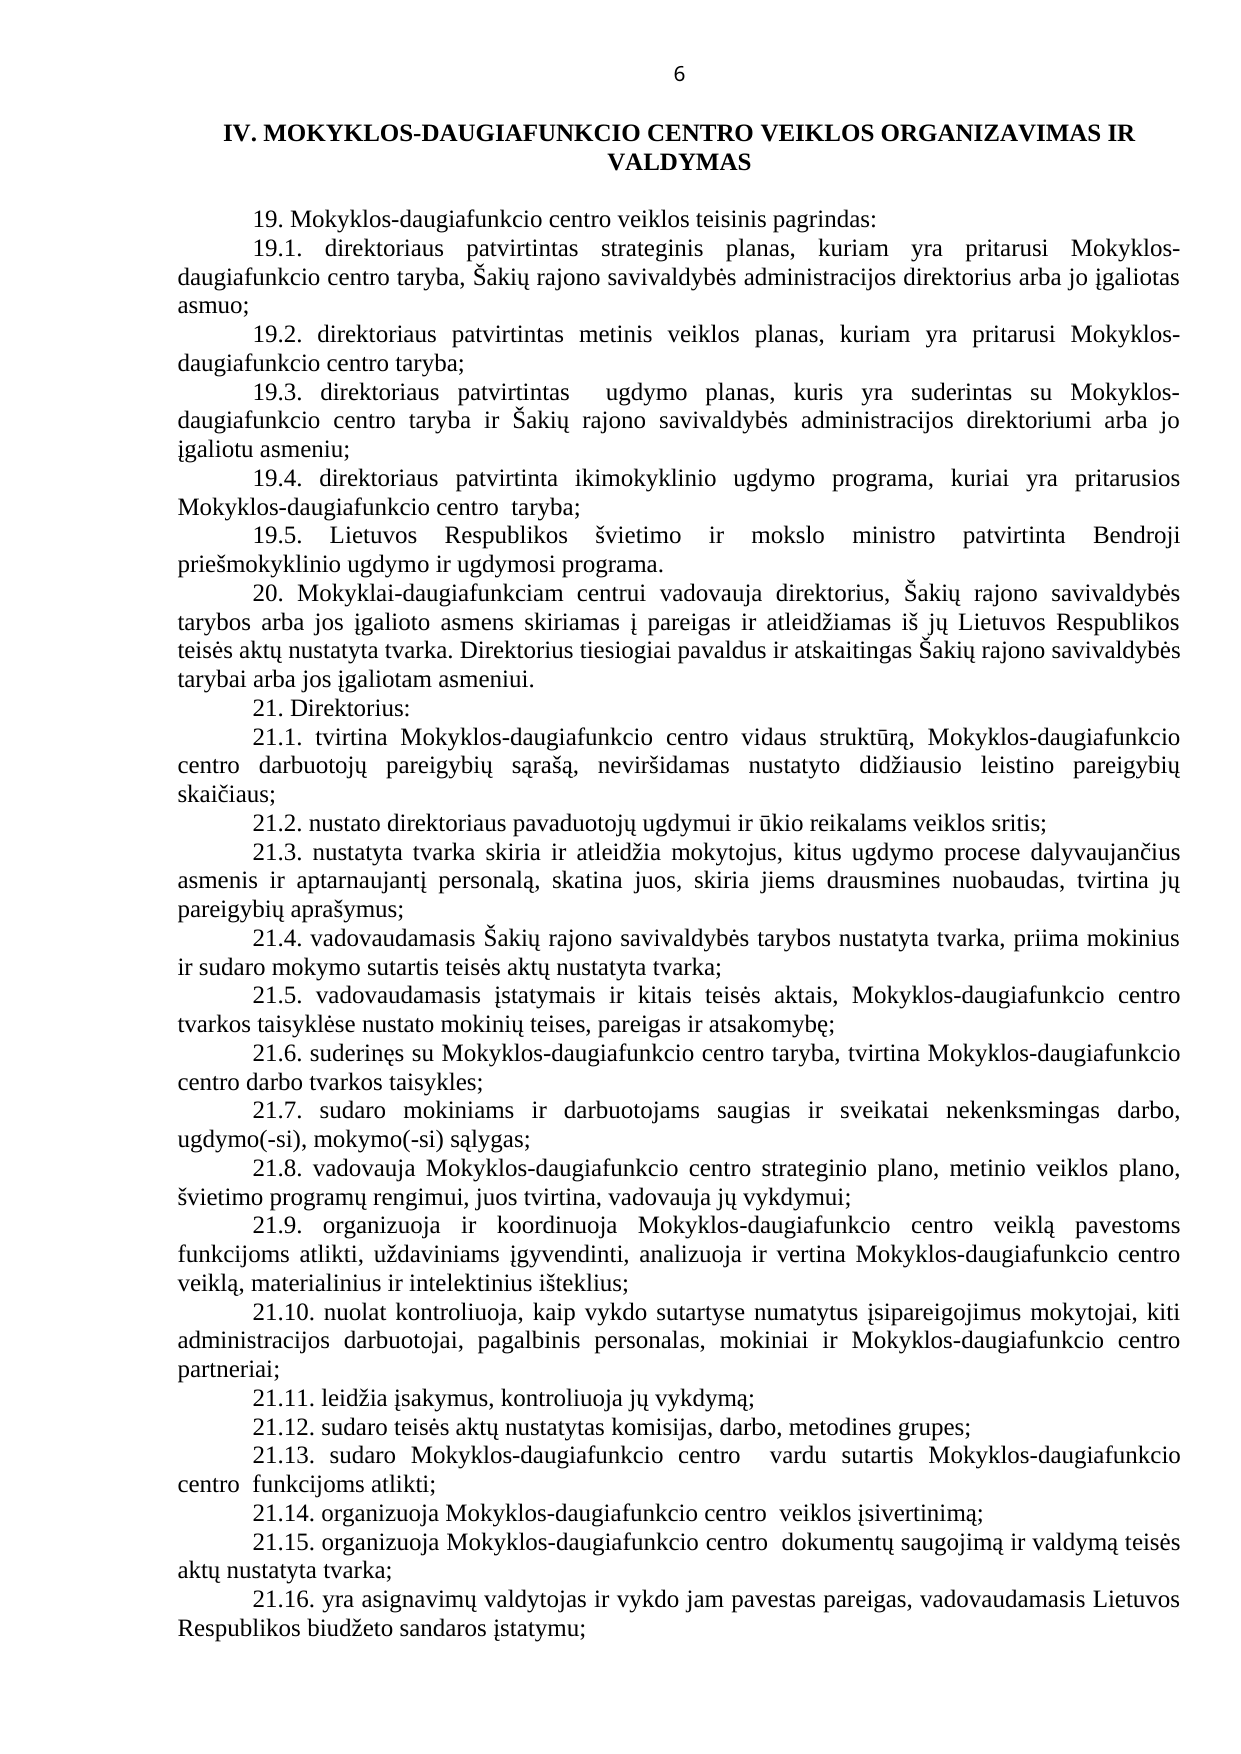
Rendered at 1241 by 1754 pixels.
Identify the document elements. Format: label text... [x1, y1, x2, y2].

text 21.5. vadovaudamasis įstatymais ir kitais teisės aktais, Mokyklos-daugiafunkcio centro tvarkos taisyklėse nustato mokinių teises, pareigas ir atsakomybę; [177, 981, 1181, 1038]
text 21.11. leidžia įsakymus, kontroliuoja jų vykdymą; [177, 1383, 1181, 1412]
text 21.14. organizuoja Mokyklos-daugiafunkcio centro veiklos įsivertinimą; [177, 1498, 1181, 1527]
text IV. MOKYKLOS-DAUGIAFUNKCIO CENTRO VEIKLOS ORGANIZAVIMAS IR VALDYMAS [177, 118, 1181, 176]
text 19. Mokyklos-daugiafunkcio centro veiklos teisinis pagrindas: [177, 204, 1181, 233]
text 21.13. sudaro Mokyklos-daugiafunkcio centro vardu sutartis Mokyklos-daugiafunkcio centro funkcijoms atlikti; [177, 1441, 1181, 1498]
text 21.2. nustato direktoriaus pavaduotojų ugdymui ir ūkio reikalams veiklos sritis; [177, 808, 1181, 837]
text 21.9. organizuoja ir koordinuoja Mokyklos-daugiafunkcio centro veiklą pavestoms funkcijoms atlikti, uždaviniams įgyvendinti, analizuoja ir vertina Mokyklos-daugiafunkcio centro veiklą, materialinius ir intelektinius išteklius; [177, 1211, 1181, 1297]
text 21.12. sudaro teisės aktų nustatytas komisijas, darbo, metodines grupes; [177, 1412, 1181, 1441]
text 21.3. nustatyta tvarka skiria ir atleidžia mokytojus, kitus ugdymo procese dalyvaujančius asmenis ir aptarnaujantį personalą, skatina juos, skiria jiems drausmines nuobaudas, tvirtina jų pareigybių aprašymus; [177, 837, 1181, 923]
text 21. Direktorius: [177, 693, 1181, 722]
text 19.2. direktoriaus patvirtintas metinis veiklos planas, kuriam yra pritarusi Mokyklos-daugiafunkcio centro taryba; [177, 319, 1181, 377]
text 21.1. tvirtina Mokyklos-daugiafunkcio centro vidaus struktūrą, Mokyklos-daugiafunkcio centro darbuotojų pareigybių sąrašą, neviršidamas nustatyto didžiausio leistino pareigybių skaičiaus; [177, 722, 1181, 808]
text 21.15. organizuoja Mokyklos-daugiafunkcio centro dokumentų saugojimą ir valdymą teisės aktų nustatyta tvarka; [177, 1527, 1181, 1584]
text 21.7. sudaro mokiniams ir darbuotojams saugias ir sveikatai nekenksmingas darbo, ugdymo(-si), mokymo(-si) sąlygas; [177, 1096, 1181, 1153]
text 19.3. direktoriaus patvirtintas ugdymo planas, kuris yra suderintas su Mokyklos-daugiafunkcio centro taryba ir Šakių rajono savivaldybės administracijos direktoriumi arba jo įgaliotu asmeniu; [177, 377, 1181, 463]
text 21.4. vadovaudamasis Šakių rajono savivaldybės tarybos nustatyta tvarka, priima mokinius ir sudaro mokymo sutartis teisės aktų nustatyta tvarka; [177, 923, 1181, 981]
text 21.10. nuolat kontroliuoja, kaip vykdo sutartyse numatytus įsipareigojimus mokytojai, kiti administracijos darbuotojai, pagalbinis personalas, mokiniai ir Mokyklos-daugiafunkcio centro partneriai; [177, 1297, 1181, 1383]
text 21.16. yra asignavimų valdytojas ir vykdo jam pavestas pareigas, vadovaudamasis Lietuvos Respublikos biudžeto sandaros įstatymu; [177, 1584, 1181, 1642]
text 21.8. vadovauja Mokyklos-daugiafunkcio centro strateginio plano, metinio veiklos plano, švietimo programų rengimui, juos tvirtina, vadovauja jų vykdymui; [177, 1153, 1181, 1211]
text 19.5. Lietuvos Respublikos švietimo ir mokslo ministro patvirtinta Bendroji priešmokyklinio ugdymo ir ugdymosi programa. [177, 521, 1181, 578]
text 20. Mokyklai-daugiafunkciam centrui vadovauja direktorius, Šakių rajono savivaldybės tarybos arba jos įgalioto asmens skiriamas į pareigas ir atleidžiamas iš jų Lietuvos Respublikos teisės aktų nustatyta tvarka. Direktorius tiesiogiai pavaldus ir atskaitingas Šakių rajono savivaldybės tarybai arba jos įgaliotam asmeniui. [177, 578, 1181, 693]
text 19.4. direktoriaus patvirtinta ikimokyklinio ugdymo programa, kuriai yra pritarusios Mokyklos-daugiafunkcio centro taryba; [177, 463, 1181, 521]
text 21.6. suderinęs su Mokyklos-daugiafunkcio centro taryba, tvirtina Mokyklos-daugiafunkcio centro darbo tvarkos taisykles; [177, 1038, 1181, 1096]
text 19.1. direktoriaus patvirtintas strateginis planas, kuriam yra pritarusi Mokyklos-daugiafunkcio centro taryba, Šakių rajono savivaldybės administracijos direktorius arba jo įgaliotas asmuo; [177, 233, 1181, 319]
